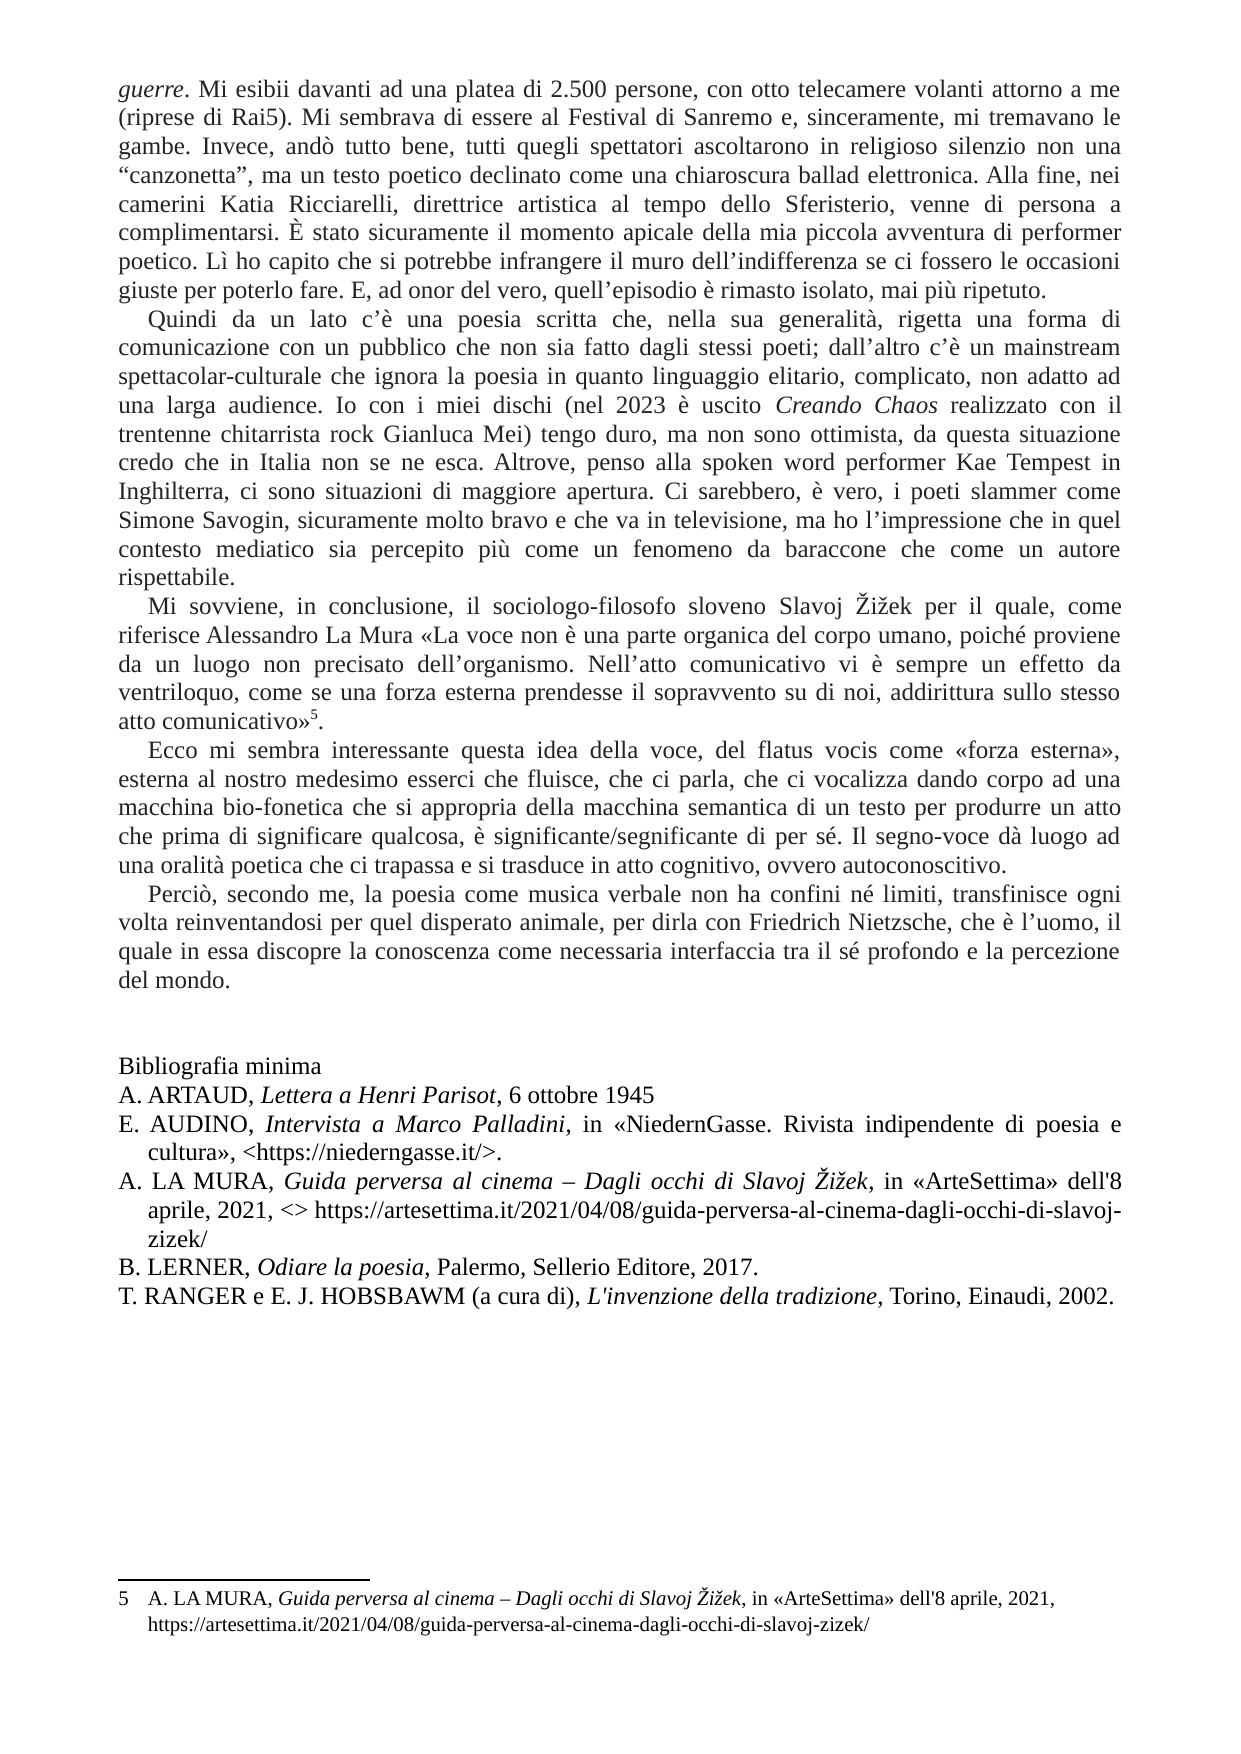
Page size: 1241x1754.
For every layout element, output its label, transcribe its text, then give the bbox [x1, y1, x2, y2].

text T. RANGER e E. J. HOBSBAWM (a cura di), L'invenzione della tradizione, Torino, Einaudi, 2002. [118, 1281, 1122, 1310]
text B. LERNER, Odiare la poesia, Palermo, Sellerio Editore, 2017. [118, 1252, 1122, 1281]
text A. LA MURA, Guida perversa al cinema – Dagli occhi di Slavoj Žižek, in «ArteSettima» dell'8 aprile, 2021, <> https://artesettima.it/2021/04/08/guida-perversa-al-cinema-dagli-occhi-di-slavoj-zizek/ [118, 1166, 1122, 1252]
text Bibliografia minima [118, 1051, 1122, 1080]
text A. LA MURA, Guida perversa al cinema – Dagli occhi di Slavoj Žižek, in «ArteSettima» dell'8 aprile, 2021, https://artesettima.it/2021/04/08/guida-perversa-al-cinema-dagli-occhi-di-slavoj-zizek/ [118, 1586, 1122, 1636]
text Mi sovviene, in conclusione, il sociologo-filosofo sloveno Slavoj Žižek per il quale, come riferisce Alessandro La Mura «La voce non è una parte organica del corpo umano, poiché proviene da un luogo non precisato dell’organismo. Nell’atto comunicativo vi è sempre un effetto da ventriloquo, come se una forza esterna prendesse il sopravvento su di noi, addirittura sullo stesso atto comunicativo». [118, 591, 1122, 735]
text guerre. Mi esibii davanti ad una platea di 2.500 persone, con otto telecamere volanti attorno a me (riprese di Rai5). Mi sembrava di essere al Festival di Sanremo e, sinceramente, mi tremavano le gambe. Invece, andò tutto bene, tutti quegli spettatori ascoltarono in religioso silenzio non una “canzonetta”, ma un testo poetico declinato come una chiaroscura ballad elettronica. Alla fine, nei camerini Katia Ricciarelli, direttrice artistica al tempo dello Sferisterio, venne di persona a complimentarsi. È stato sicuramente il momento apicale della mia piccola avventura di performer poetico. Lì ho capito che si potrebbe infrangere il muro dell’indifferenza se ci fossero le occasioni giuste per poterlo fare. E, ad onor del vero, quell’episodio è rimasto isolato, mai più ripetuto. [118, 74, 1122, 304]
text Ecco mi sembra interessante questa idea della voce, del flatus vocis come «forza esterna», esterna al nostro medesimo esserci che fluisce, che ci parla, che ci vocalizza dando corpo ad una macchina bio-fonetica che si appropria della macchina semantica di un testo per produrre un atto che prima di significare qualcosa, è significante/segnificante di per sé. Il segno-voce dà luogo ad una oralità poetica che ci trapassa e si trasduce in atto cognitivo, ovvero autoconoscitivo. [118, 735, 1122, 879]
text A. ARTAUD, Lettera a Henri Parisot, 6 ottobre 1945 [118, 1080, 1122, 1109]
text Quindi da un lato c’è una poesia scritta che, nella sua generalità, rigetta una forma di comunicazione con un pubblico che non sia fatto dagli stessi poeti; dall’altro c’è un mainstream spettacolar-culturale che ignora la poesia in quanto linguaggio elitario, complicato, non adatto ad una larga audience. Io con i miei dischi (nel 2023 è uscito Creando Chaos realizzato con il trentenne chitarrista rock Gianluca Mei) tengo duro, ma non sono ottimista, da questa situazione credo che in Italia non se ne esca. Altrove, penso alla spoken word performer Kae Tempest in Inghilterra, ci sono situazioni di maggiore apertura. Ci sarebbero, è vero, i poeti slammer come Simone Savogin, sicuramente molto bravo e che va in televisione, ma ho l’impressione che in quel contesto mediatico sia percepito più come un fenomeno da baraccone che come un autore rispettabile. [118, 304, 1122, 591]
text E. AUDINO, Intervista a Marco Palladini, in «NiedernGasse. Rivista indipendente di poesia e cultura», <https://niederngasse.it/>. [118, 1109, 1122, 1166]
text Perciò, secondo me, la poesia come musica verbale non ha confini né limiti, transfinisce ogni volta reinventandosi per quel disperato animale, per dirla con Friedrich Nietzsche, che è l’uomo, il quale in essa discopre la conoscenza come necessaria interfaccia tra il sé profondo e la percezione del mondo. [118, 879, 1122, 994]
